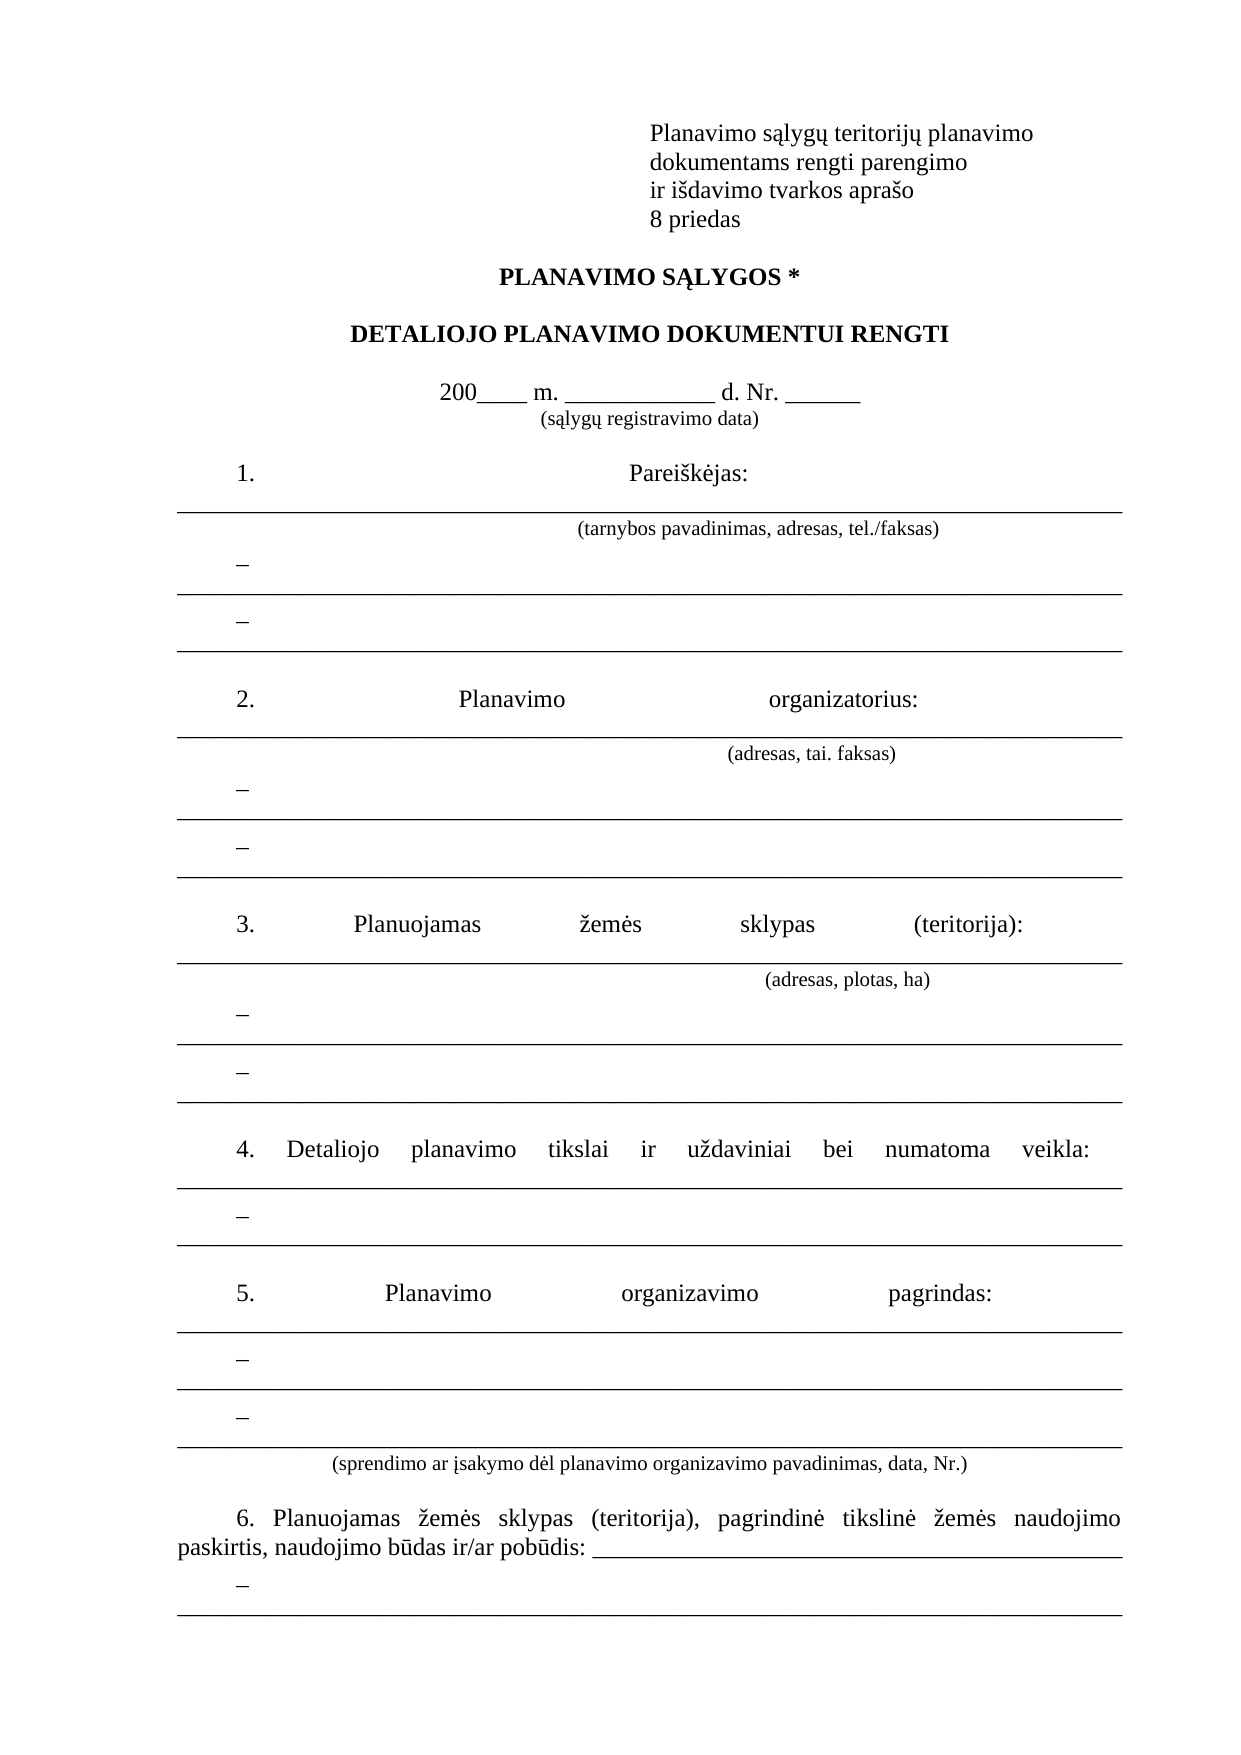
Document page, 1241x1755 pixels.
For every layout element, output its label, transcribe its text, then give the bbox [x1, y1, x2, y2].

text 8 priedas [649, 204, 1122, 233]
text PLANAVIMO SĄLYGOS * [177, 262, 1122, 291]
text _ [177, 823, 1122, 877]
text _ [177, 765, 1122, 819]
text 5. Planavimo organizavimo pagrindas: [177, 1278, 1122, 1332]
text Planavimo sąlygų teritorijų planavimo [649, 118, 1122, 147]
text DETALIOJO PLANAVIMO DOKUMENTUI RENGTI [177, 319, 1122, 348]
text 200____ m. ____________ d. Nr. ______ [177, 377, 1122, 406]
text (adresas, tai. faksas) [177, 741, 1122, 765]
text _ [177, 540, 1122, 594]
text (adresas, plotas, ha) [177, 967, 1122, 991]
text (sąlygų registravimo data) [177, 406, 1122, 430]
text dokumentams rengti parengimo [649, 147, 1122, 176]
text 3. Planuojamas žemės sklypas (teritorija): [177, 909, 1122, 963]
text (tarnybos pavadinimas, adresas, tel./faksas) [177, 516, 1122, 540]
text 6. Planuojamas žemės sklypas (teritorija), pagrindinė tikslinė žemės naudojimo paskirtis, naudojimo būdas ir/ar pobūdis: [177, 1503, 1122, 1561]
text _ [177, 1393, 1122, 1447]
text _ [177, 597, 1122, 651]
text 2. Planavimo organizatorius: [177, 684, 1122, 737]
text ir išdavimo tvarkos aprašo [649, 176, 1122, 204]
text _ [177, 991, 1122, 1044]
text 1. Pareiškėjas: [177, 458, 1122, 512]
text _ [177, 1336, 1122, 1389]
text (sprendimo ar įsakymo dėl planavimo organizavimo pavadinimas, data, Nr.) [177, 1451, 1122, 1475]
text _ [177, 1561, 1122, 1615]
text _ [177, 1048, 1122, 1102]
text _ [177, 1192, 1122, 1245]
text 4. Detaliojo planavimo tikslai ir uždaviniai bei numatoma veikla: [177, 1134, 1122, 1188]
